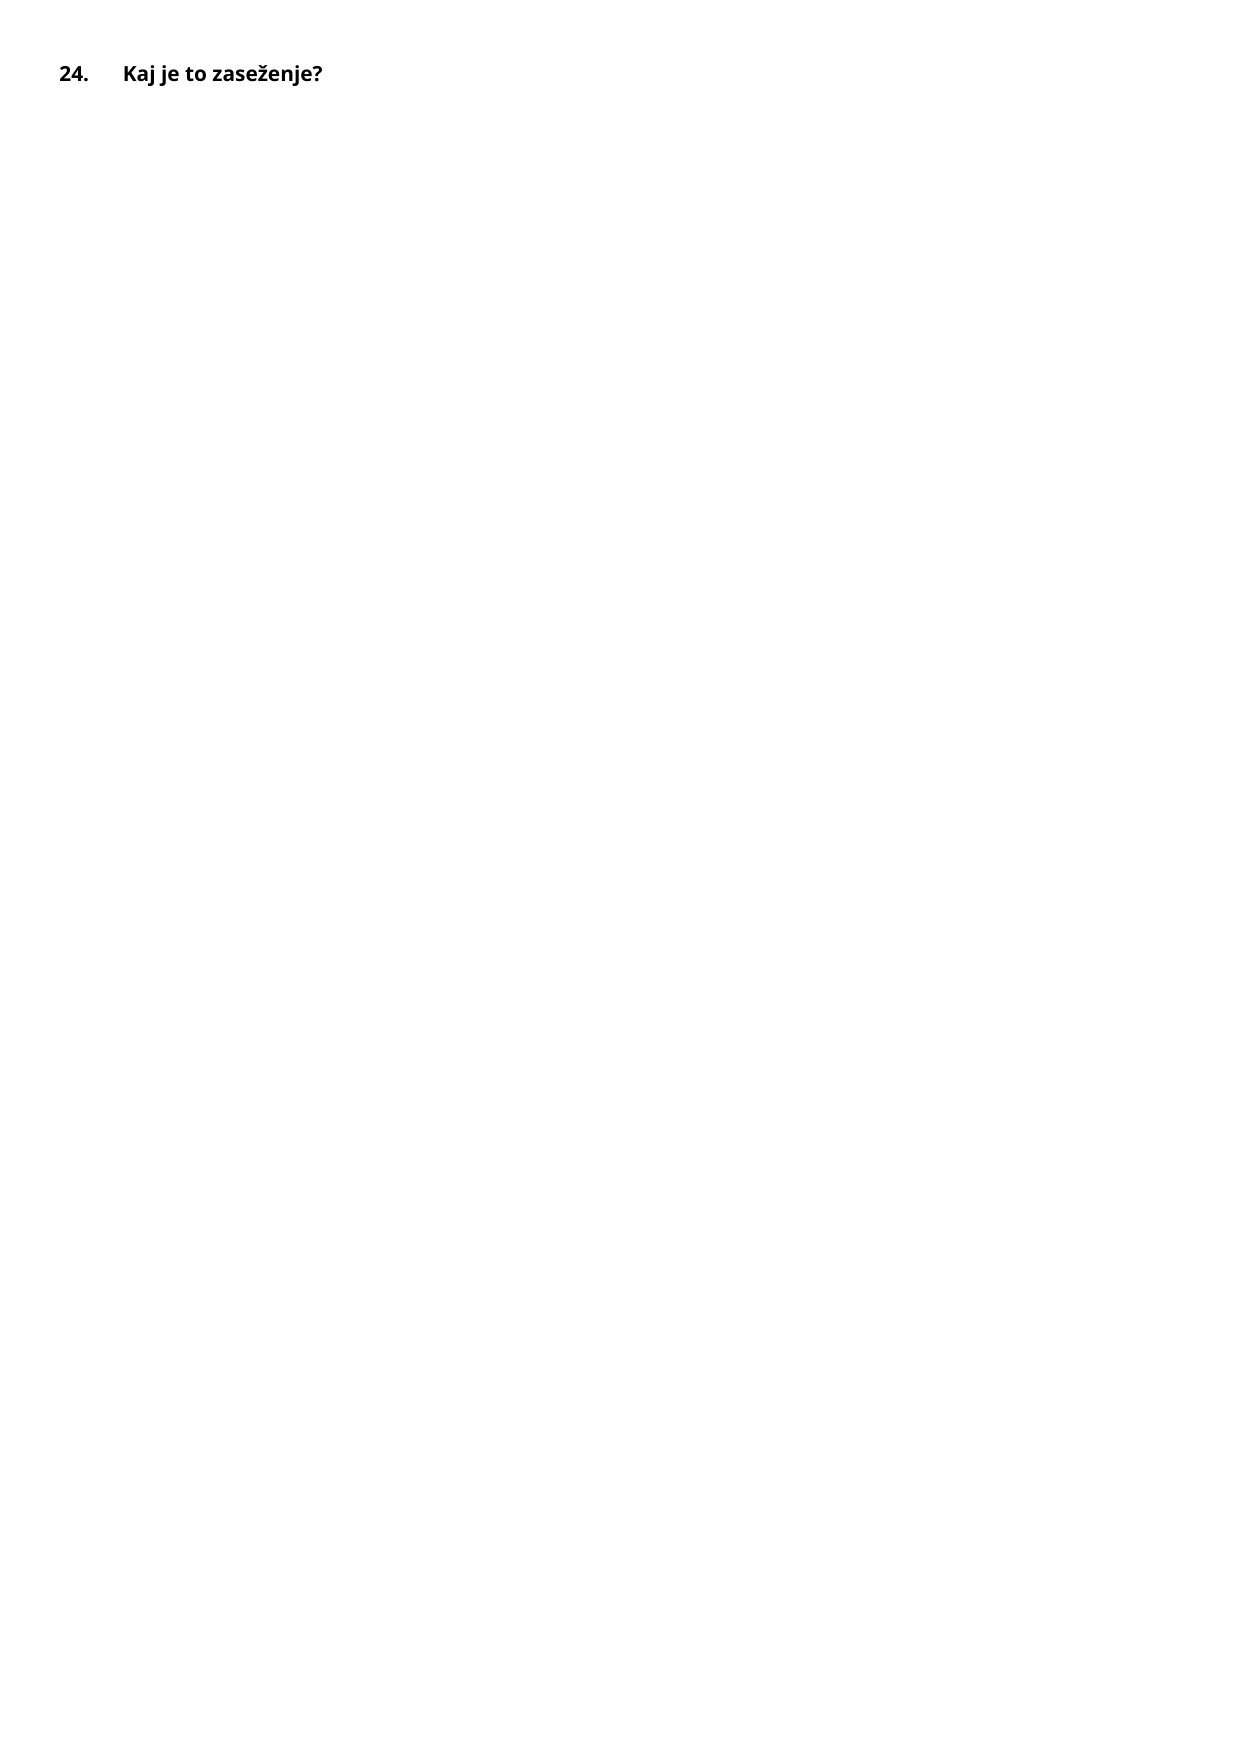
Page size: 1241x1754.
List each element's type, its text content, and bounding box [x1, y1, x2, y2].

table_cell [52, 88, 115, 116]
table_cell Kaj je to zaseženje? [115, 59, 1188, 87]
table_cell [52, 116, 115, 144]
table_cell 24. [52, 59, 115, 87]
table_cell [115, 116, 1188, 144]
table_cell [115, 88, 1188, 116]
